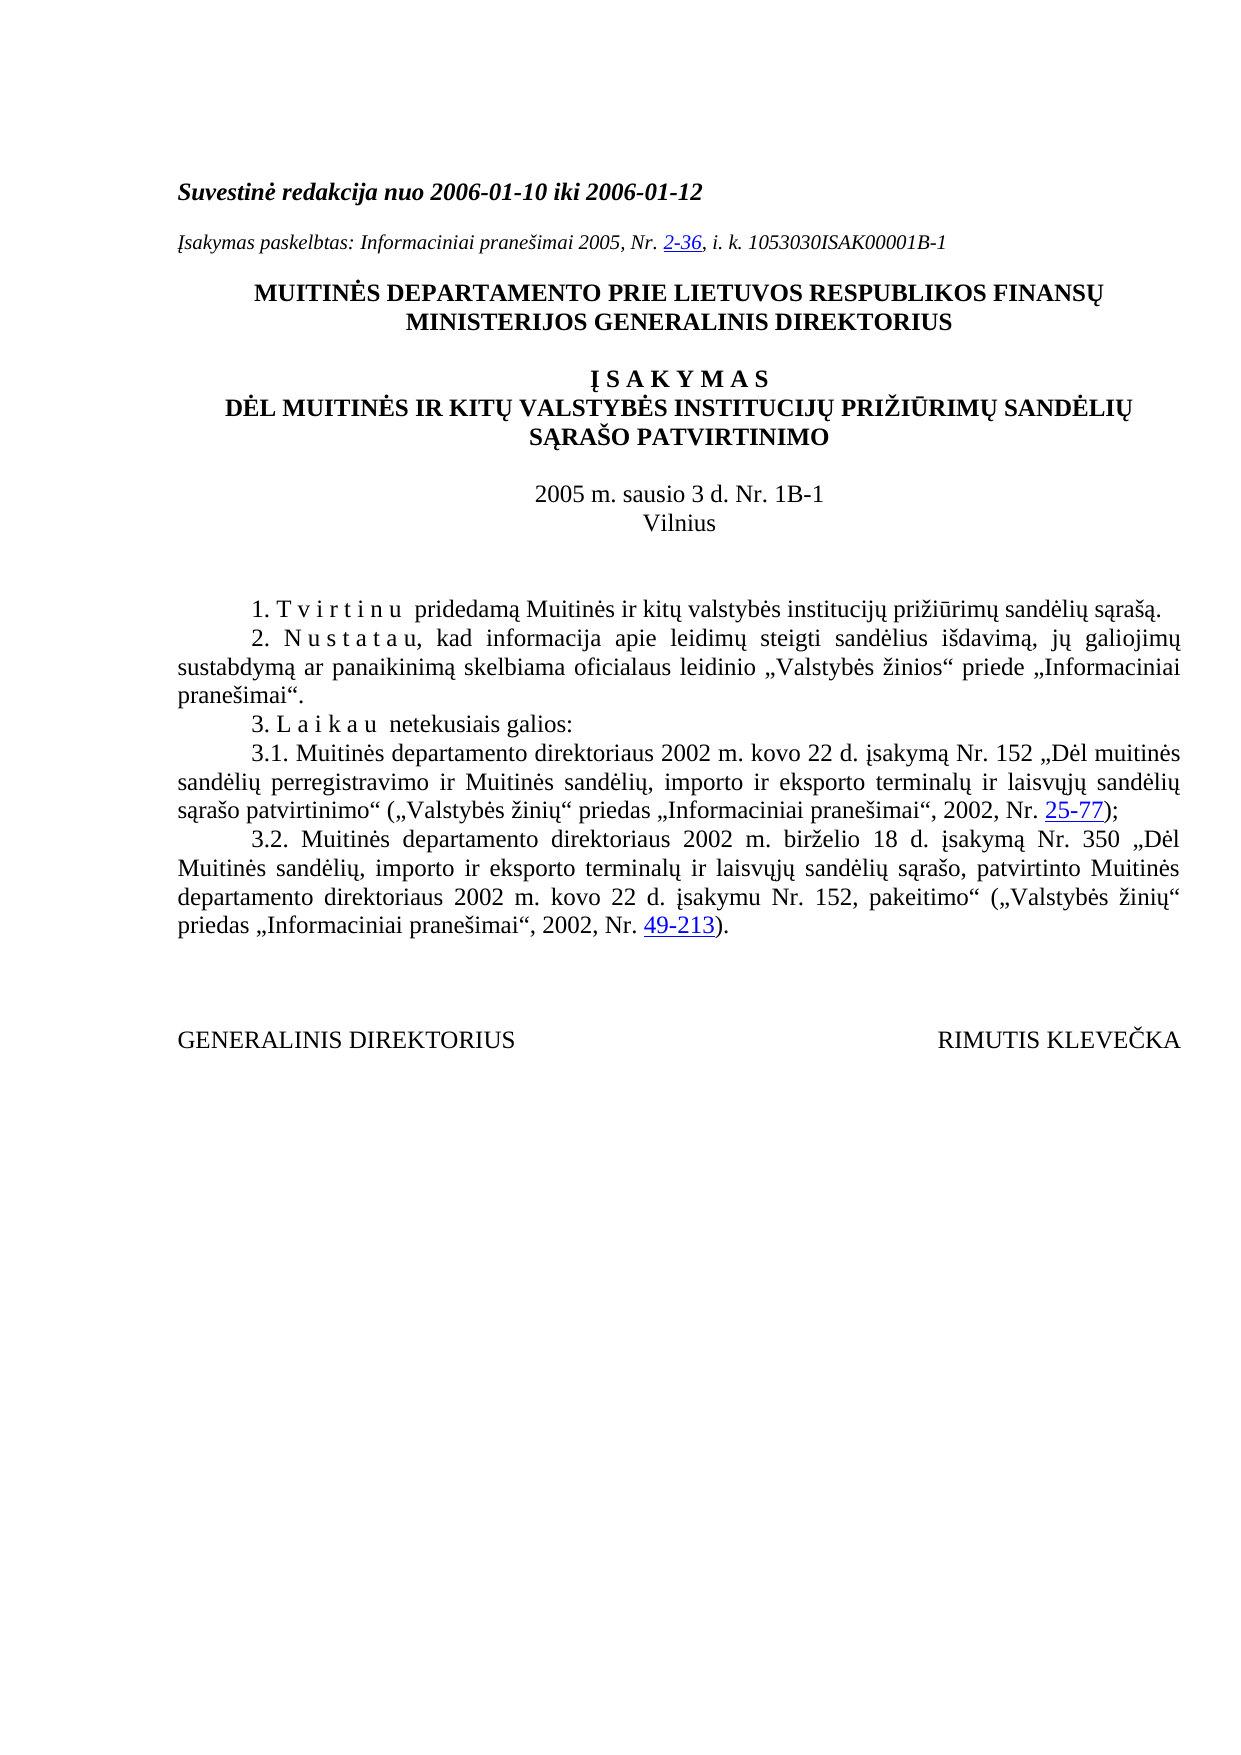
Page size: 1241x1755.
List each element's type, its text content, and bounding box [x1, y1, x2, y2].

text DĖL MUITINĖS IR KITŲ VALSTYBĖS INSTITUCIJŲ PRIŽIŪRIMŲ SANDĖLIŲ SĄRAŠO PATVIRTINIMO [177, 393, 1181, 451]
text GENERALINIS DIREKTORIUS RIMUTIS KLEVEČKA [177, 1026, 1181, 1054]
text MUITINĖS DEPARTAMENTO PRIE LIETUVOS RESPUBLIKOS FINANSŲ MINISTERIJOS GENERALINIS DIREKTORIUS [177, 278, 1181, 336]
text Vilnius [177, 508, 1181, 537]
text 3. Laikau netekusiais galios: [177, 709, 1181, 738]
text 3.1. Muitinės departamento direktoriaus 2002 m. kovo 22 d. įsakymą Nr. 152 „Dėl muitinės sandėlių perregistravimo ir Muitinės sandėlių, importo ir eksporto terminalų ir laisvųjų sandėlių sąrašo patvirtinimo“ („Valstybės žinių“ priedas „Informaciniai pranešimai“, 2002, Nr. 25-77); [177, 738, 1181, 824]
text 3.2. Muitinės departamento direktoriaus 2002 m. birželio 18 d. įsakymą Nr. 350 „Dėl Muitinės sandėlių, importo ir eksporto terminalų ir laisvųjų sandėlių sąrašo, patvirtinto Muitinės departamento direktoriaus 2002 m. kovo 22 d. įsakymu Nr. 152, pakeitimo“ („Valstybės žinių“ priedas „Informaciniai pranešimai“, 2002, Nr. 49-213). [177, 824, 1181, 939]
text 2. Nustatau, kad informacija apie leidimų steigti sandėlius išdavimą, jų galiojimų sustabdymą ar panaikinimą skelbiama oficialaus leidinio „Valstybės žinios“ priede „Informaciniai pranešimai“. [177, 623, 1181, 709]
text 1. Tvirtinu pridedamą Muitinės ir kitų valstybės institucijų prižiūrimų sandėlių sąrašą. [177, 594, 1181, 623]
text Įsakymas paskelbtas: Informaciniai pranešimai 2005, Nr. 2-36, i. k. 1053030ISAK00001B-1 [177, 230, 1181, 254]
text Į S A K Y M A S [177, 364, 1181, 393]
text 2005 m. sausio 3 d. Nr. 1B-1 [177, 479, 1181, 508]
text Suvestinė redakcija nuo 2006-01-10 iki 2006-01-12 [177, 177, 1181, 206]
